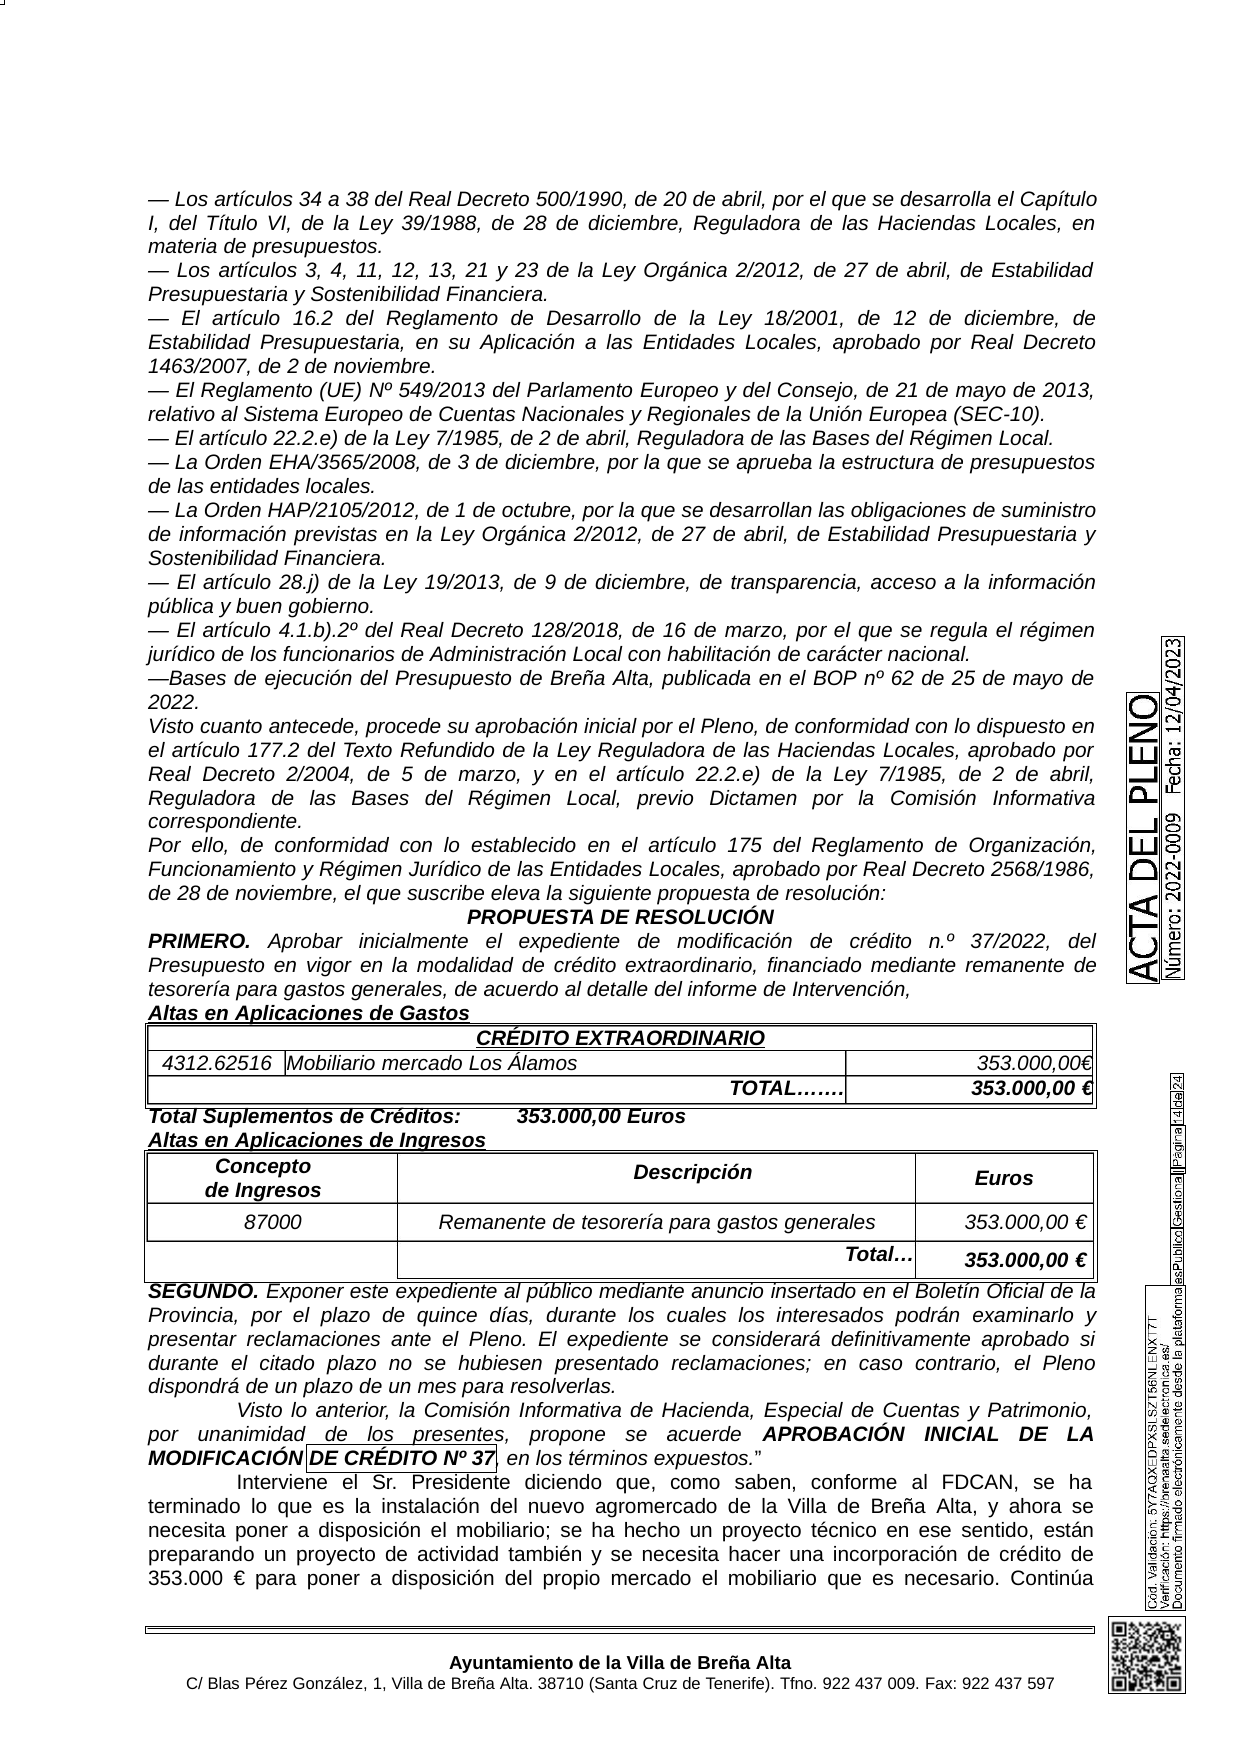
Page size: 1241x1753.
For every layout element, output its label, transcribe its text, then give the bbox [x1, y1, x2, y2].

text durante el citado plazo no se hubiesen presentado reclamaciones; en caso contrario, el Pleno [148, 1351, 1119, 1374]
text 353.000,00€ [977, 1052, 1117, 1075]
text — [148, 307, 194, 330]
picture [145, 1151, 1097, 1282]
text — [148, 667, 194, 690]
text Visto cuanto antecede, procede su aprobación inicial por el Pleno, de conformidad con lo dispuesto en [148, 714, 1119, 738]
text Altas en Aplicaciones de Gastos [148, 1002, 1119, 1025]
text — [148, 499, 194, 522]
picture [1171, 1092, 1183, 1108]
text Por ello, de conformidad con lo establecido en el artículo 175 del Reglamento de Organización, [148, 834, 1119, 857]
picture [1127, 693, 1159, 983]
text 353.000,00 Euros [517, 1105, 777, 1128]
text de las entidades locales. [148, 475, 1119, 498]
text correspondiente. [148, 810, 1119, 833]
text — [148, 451, 174, 474]
text Concepto [215, 1155, 510, 1178]
picture [1171, 1126, 1185, 1167]
text El artículo 28.j) de la Ley 19/2013, de 9 de diciembre, de transparencia, acceso a la información [177, 571, 1118, 594]
text TOTAL……. [729, 1077, 871, 1100]
text Funcionamiento y Régimen Jurídico de las Entidades Locales, aprobado por Real Decreto 2568/1986, [148, 858, 1119, 881]
text 1 [148, 355, 194, 378]
text Altas en Aplicaciones de Ingresos [148, 1129, 510, 1152]
text Euros [974, 1167, 1059, 1190]
picture [1171, 1175, 1183, 1227]
picture [1171, 1229, 1183, 1285]
text MODIFICACIÓN DE CRÉDITO Nº 37, en los términos expuestos.” [148, 1447, 1119, 1470]
text 463/2007, de 2 de noviembre. [194, 355, 1119, 378]
text dispondrá de un plazo de un mes para resolverlas. [148, 1375, 1119, 1398]
text Visto lo anterior, la Comisión Informativa de Hacienda, Especial de Cuentas y Patrimonio, [236, 1399, 1119, 1422]
text El Reglamento (UE) Nº 549/2013 del Parlamento Europeo y del Consejo, de 21 de mayo de 2013, [194, 379, 1119, 402]
text terminado lo que es la instalación del nuevo agromercado de la Villa de Breña Alta, y ahora se [148, 1495, 1119, 1518]
text Provincia, por el plazo de quince días, durante los cuales los interesados podrán examinarlo y [148, 1303, 1119, 1327]
text 353.000,00 € [971, 1077, 1118, 1100]
text Remanente de tesorería para gastos generales [438, 1211, 940, 1234]
picture [1162, 637, 1184, 979]
text 8 [244, 1211, 256, 1234]
text Total Suplementos de Créditos: [148, 1105, 510, 1128]
text Ayuntamiento de la Villa de Breña Alta [449, 1653, 1079, 1674]
text 353.000,00 € [964, 1211, 1111, 1234]
text — [148, 571, 177, 594]
picture [146, 1024, 1096, 1108]
text Real Decreto 2/2004, de 5 de marzo, y en el artículo 22.2.e) de la Ley 7/1985, de 2 de abril, [148, 762, 1119, 786]
text jurídico de los funcionarios de Administración Local con habilitación de carácter nacional. [148, 643, 1118, 666]
text Los artículos 3, 4, 11, 12, 13, 21 y 23 de la Ley Orgánica 2/2012, de 27 de abril, de Estabilidad [177, 259, 1119, 282]
text relativo al Sistema Europeo de Cuentas Nacionales y Regionales de la Unión Europea (SEC-10). [148, 403, 1119, 426]
text 2 [148, 691, 194, 714]
text PROPUESTA DE RESOLUCIÓN [467, 906, 1119, 929]
text CRÉDITO EXTRAORDINARIO [476, 1027, 790, 1050]
text preparando un proyecto de actividad también y se necesita hacer una incorporación de crédito de [148, 1543, 1119, 1566]
text El artículo 16.2 del Reglamento de Desarrollo de la Ley 18/2001, de 12 de diciembre, de [194, 307, 1119, 330]
picture [1171, 1169, 1185, 1173]
text 353.000 € para poner a disposición del propio mercado el mobiliario que es necesario. Continúa [148, 1567, 1116, 1590]
text — [148, 379, 194, 402]
text 4312.62516 Mobiliario mercado Los Álamos [162, 1052, 601, 1075]
picture [1170, 1074, 1184, 1091]
picture [146, 1627, 1094, 1633]
text presentar reclamaciones ante el Pleno. El expediente se considerará definitivamente aprobado si [148, 1327, 1119, 1351]
text La Orden EHA/3565/2008, de 3 de diciembre, por la que se aprueba la estructura de presupuestos [174, 451, 1118, 474]
text Estabilidad Presupuestaria, en su Aplicación a las Entidades Locales, aprobado por Real Decreto [148, 331, 1119, 354]
text 353.000,00 € [964, 1248, 1111, 1272]
text I, del Título VI, de la Ley 39/1988, de 28 de diciembre, Reguladora de las Haciendas Locales, en [148, 211, 1118, 234]
text — [148, 259, 177, 282]
picture [1146, 1286, 1185, 1610]
text Reguladora de las Bases del Régimen Local, previo Dictamen por la Comisión Informativa [148, 786, 1119, 809]
text Total… [844, 1242, 940, 1266]
text el artículo 177.2 del Texto Refundido de la Ley Reguladora de las Haciendas Locales, aprobado por [148, 738, 1119, 762]
text — [148, 619, 194, 642]
text — [148, 427, 174, 450]
text Presupuesto en vigor en la modalidad de crédito extraordinario, financiado mediante remanente de [148, 954, 1119, 977]
picture [1171, 1109, 1183, 1124]
text — [148, 187, 174, 211]
text pública y buen gobierno. [148, 595, 1118, 618]
text Interviene el Sr. Presidente diciendo que, como saben, conforme al FDCAN, se ha [236, 1471, 1119, 1494]
text El artículo 22.2.e) de la Ley 7/1985, de 2 de abril, Reguladora de las Bases del Régimen Local. [174, 427, 1118, 450]
text PRIMERO. Aprobar inicialmente el expediente de modificación de crédito n.º 37/2022, del [148, 930, 1119, 953]
text SEGUNDO. Exponer este expediente al público mediante anuncio insertado en el Boletín Oficial de la [148, 1279, 1119, 1303]
text C/ Blas Pérez González, 1, Villa de Breña Alta. 38710 (Santa Cruz de Tenerife). Tfno. 922 437 009. Fax: 922 437 597 [186, 1674, 1079, 1693]
text necesita poner a disposición el mobiliario; se ha hecho un proyecto técnico en ese sentido, están [148, 1519, 1119, 1542]
text Presupuestaria y Sostenibilidad Financiera. [148, 283, 1119, 306]
text La Orden HAP/2105/2012, de 1 de octubre, por la que se desarrollan las obligaciones de suministro [194, 499, 1119, 522]
text Bases de ejecución del Presupuesto de Breña Alta, publicada en el BOP nº 62 de 25 de mayo de [194, 667, 1118, 690]
text Los artículos 34 a 38 del Real Decreto 500/1990, de 20 de abril, por el que se desarrolla el Capítulo [174, 187, 1117, 211]
text de información previstas en la Ley Orgánica 2/2012, de 27 de abril, de Estabilidad Presupuestaria y [148, 523, 1118, 546]
text materia de presupuestos. [148, 235, 1118, 258]
text Descripción [633, 1161, 777, 1184]
text de Ingresos [204, 1179, 346, 1202]
text El artículo 4.1.b).2º del Real Decreto 128/2018, de 16 de marzo, por el que se regula el régimen [194, 619, 1118, 642]
text de 28 de noviembre, el que suscribe eleva la siguiente propuesta de resolución: [148, 882, 1119, 905]
text tesorería para gastos generales, de acuerdo al detalle del informe de Intervención, [148, 978, 1119, 1001]
text 7000 [256, 1211, 327, 1234]
text por unanimidad de los presentes, propone se acuerde APROBACIÓN INICIAL DE LA [148, 1423, 1119, 1446]
picture [1109, 1617, 1185, 1693]
text Sostenibilidad Financiera. [148, 547, 1118, 570]
text 022. [194, 691, 1118, 714]
